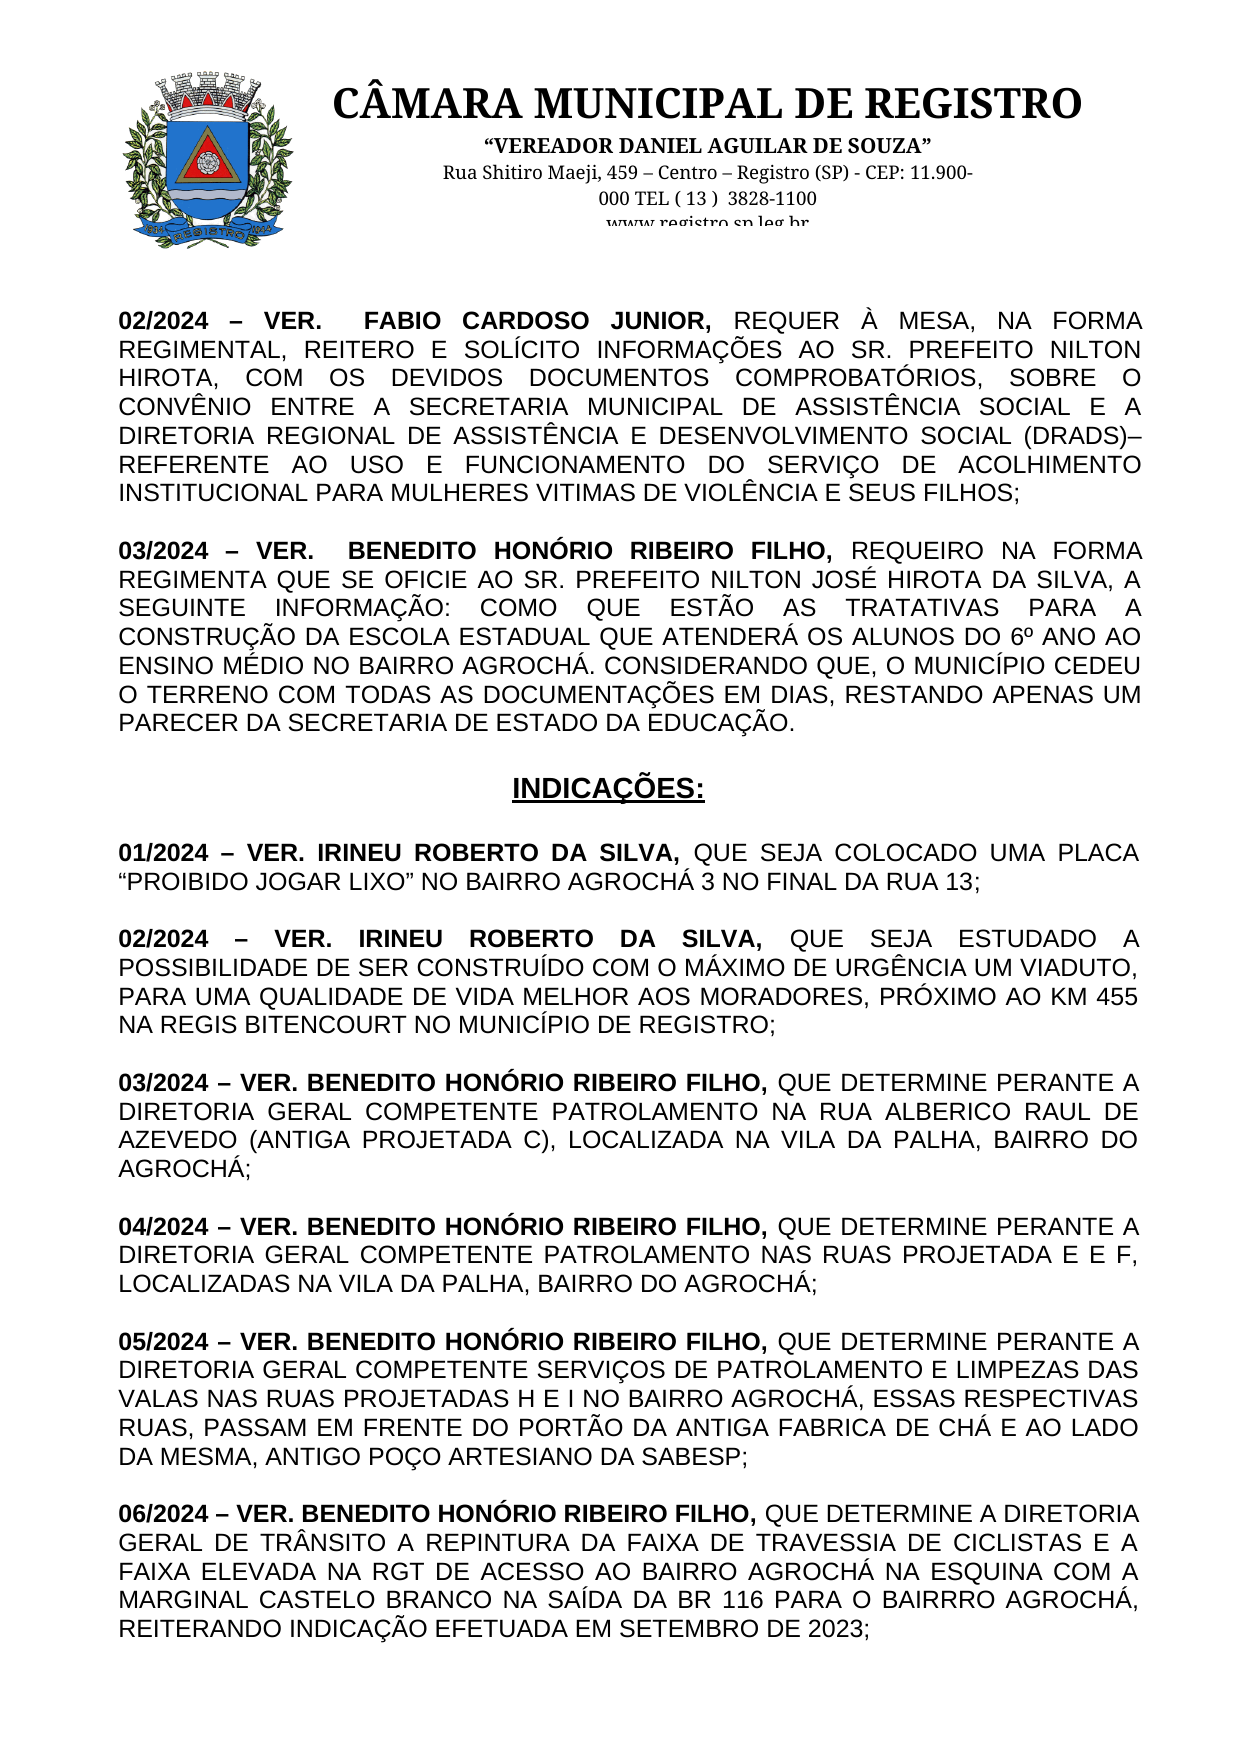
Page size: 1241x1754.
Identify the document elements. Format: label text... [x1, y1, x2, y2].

text 03/2024 – VER. BENEDITO HONÓRIO RIBEIRO FILHO, REQUEIRO NA FORMA REGIMENTA QUE SE OFICIE AO SR. PREFEITO NILTON JOSÉ HIROTA DA SILVA, A SEGUINTE INFORMAÇÃO: COMO QUE ESTÃO AS TRATATIVAS PARA A CONSTRUÇÃO DA ESCOLA ESTADUAL QUE ATENDERÁ OS ALUNOS DO 6º ANO AO ENSINO MÉDIO NO BAIRRO AGROCHÁ. CONSIDERANDO QUE, O MUNICÍPIO CEDEU O TERRENO COM TODAS AS DOCUMENTAÇÕES EM DIAS, RESTANDO APENAS UM PARECER DA SECRETARIA DE ESTADO DA EDUCAÇÃO. [118, 536, 1143, 737]
subtitle INDICAÇÕES: [118, 771, 1099, 804]
text 01/2024 – VER. IRINEU ROBERTO DA SILVA, QUE SEJA COLOCADO UMA PLACA “PROIBIDO JOGAR LIXO” NO BAIRRO AGROCHÁ 3 NO FINAL DA RUA 13; [118, 838, 1140, 895]
text 05/2024 – VER. BENEDITO HONÓRIO RIBEIRO FILHO, QUE DETERMINE PERANTE A DIRETORIA GERAL COMPETENTE SERVIÇOS DE PATROLAMENTO E LIMPEZAS DAS VALAS NAS RUAS PROJETADAS H E I NO BAIRRO AGROCHÁ, ESSAS RESPECTIVAS RUAS, PASSAM EM FRENTE DO PORTÃO DA ANTIGA FABRICA DE CHÁ E AO LADO DA MESMA, ANTIGO POÇO ARTESIANO DA SABESP; [118, 1326, 1140, 1470]
text 03/2024 – VER. BENEDITO HONÓRIO RIBEIRO FILHO, QUE DETERMINE PERANTE A DIRETORIA GERAL COMPETENTE PATROLAMENTO NA RUA ALBERICO RAUL DE AZEVEDO (ANTIGA PROJETADA C), LOCALIZADA NA VILA DA PALHA, BAIRRO DO AGROCHÁ; [118, 1068, 1140, 1183]
picture [118, 65, 298, 254]
text 02/2024 – VER. FABIO CARDOSO JUNIOR, REQUER À MESA, NA FORMA REGIMENTAL, REITERO E SOLÍCITO INFORMAÇÕES AO SR. PREFEITO NILTON HIROTA, COM OS DEVIDOS DOCUMENTOS COMPROBATÓRIOS, SOBRE O CONVÊNIO ENTRE A SECRETARIA MUNICIPAL DE ASSISTÊNCIA SOCIAL E A DIRETORIA REGIONAL DE ASSISTÊNCIA E DESENVOLVIMENTO SOCIAL (DRADS)– REFERENTE AO USO E FUNCIONAMENTO DO SERVIÇO DE ACOLHIMENTO INSTITUCIONAL PARA MULHERES VITIMAS DE VIOLÊNCIA E SEUS FILHOS; [118, 306, 1143, 507]
text 02/2024 – VER. IRINEU ROBERTO DA SILVA, QUE SEJA ESTUDADO A POSSIBILIDADE DE SER CONSTRUÍDO COM O MÁXIMO DE URGÊNCIA UM VIADUTO, PARA UMA QUALIDADE DE VIDA MELHOR AOS MORADORES, PRÓXIMO AO KM 455 NA REGIS BITENCOURT NO MUNICÍPIO DE REGISTRO; [118, 924, 1140, 1039]
text 06/2024 – VER. BENEDITO HONÓRIO RIBEIRO FILHO, QUE DETERMINE A DIRETORIA GERAL DE TRÂNSITO A REPINTURA DA FAIXA DE TRAVESSIA DE CICLISTAS E A FAIXA ELEVADA NA RGT DE ACESSO AO BAIRRO AGROCHÁ NA ESQUINA COM A MARGINAL CASTELO BRANCO NA SAÍDA DA BR 116 PARA O BAIRRRO AGROCHÁ, REITERANDO INDICAÇÃO EFETUADA EM SETEMBRO DE 2023; [118, 1499, 1140, 1643]
text 04/2024 – VER. BENEDITO HONÓRIO RIBEIRO FILHO, QUE DETERMINE PERANTE A DIRETORIA GERAL COMPETENTE PATROLAMENTO NAS RUAS PROJETADA E E F, LOCALIZADAS NA VILA DA PALHA, BAIRRO DO AGROCHÁ; [118, 1211, 1140, 1298]
